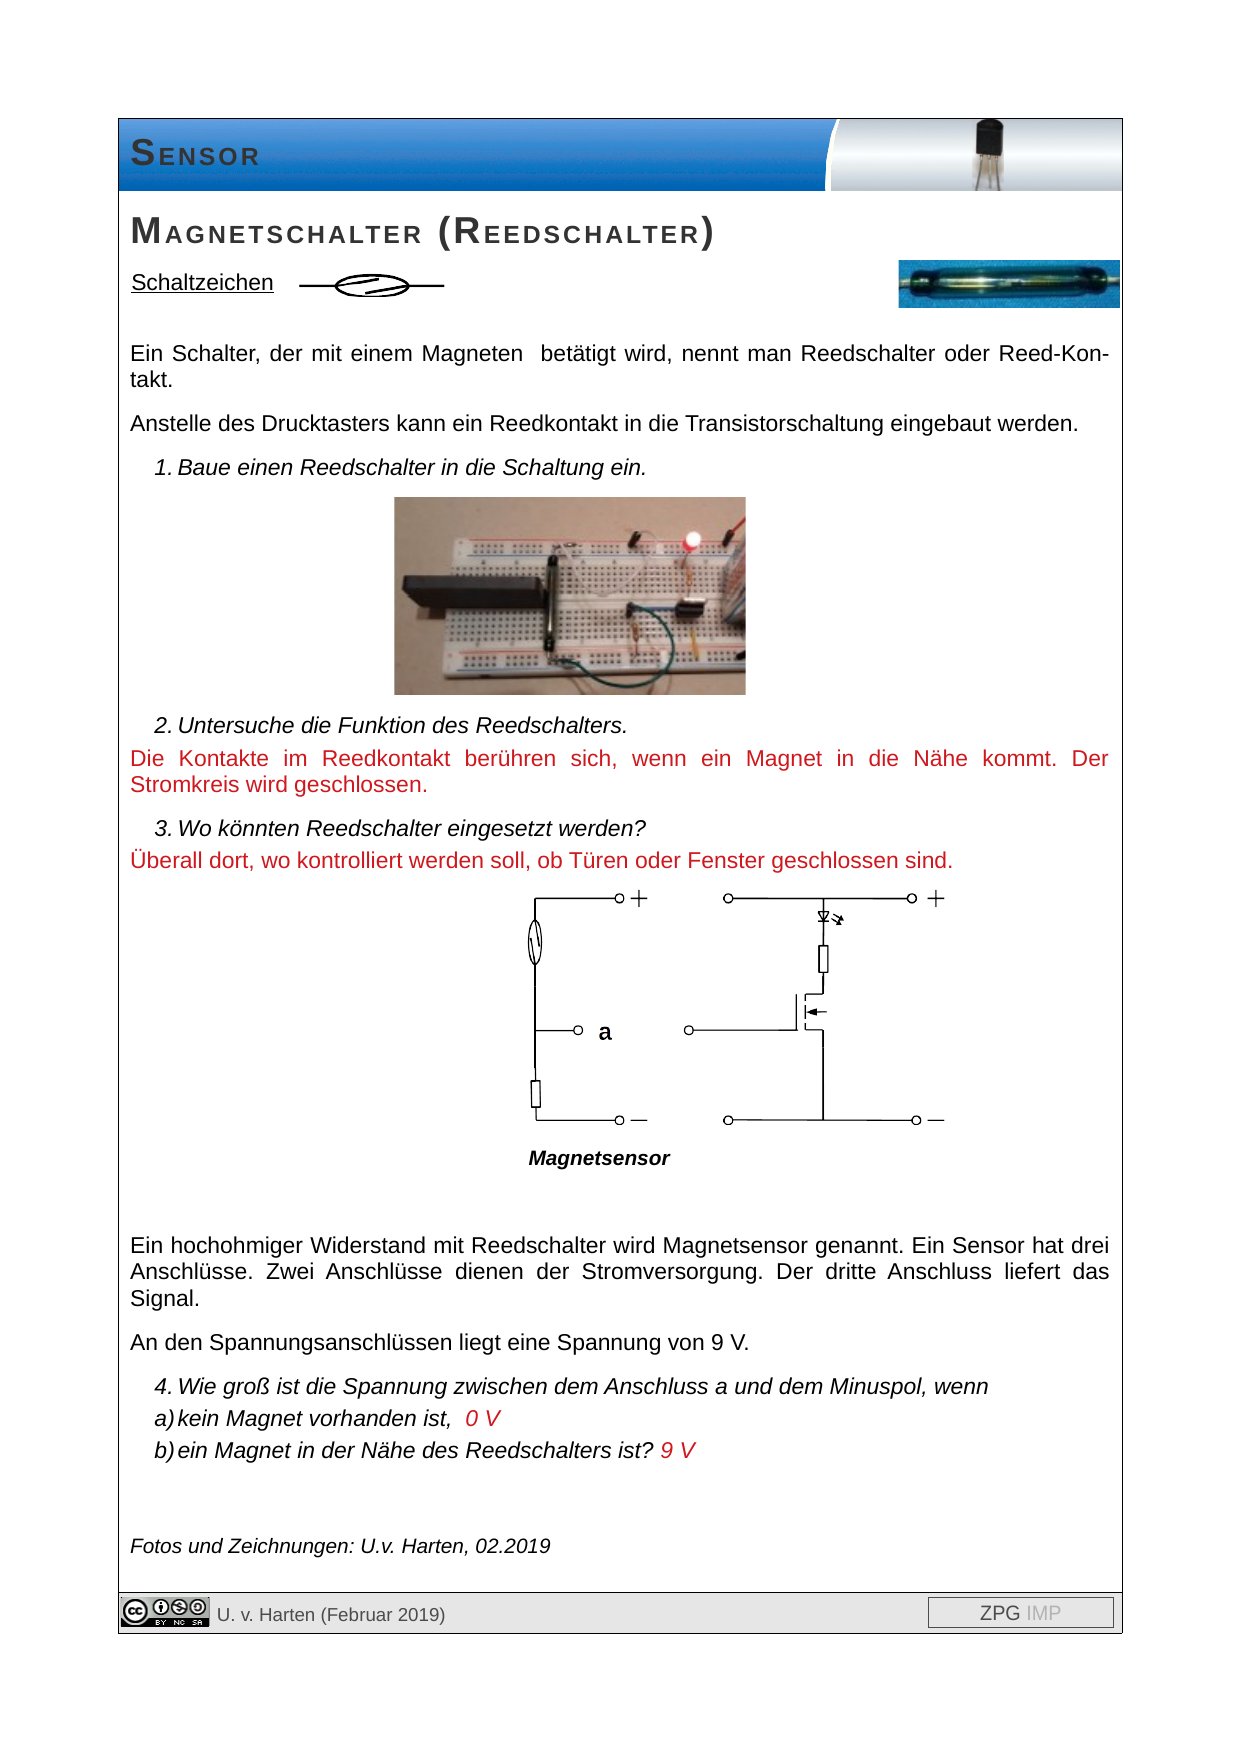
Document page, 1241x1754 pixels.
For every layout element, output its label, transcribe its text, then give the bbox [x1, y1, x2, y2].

text Magnetsensor [130, 1146, 1110, 1170]
list Baue einen Reedschalter in die Schaltung ein. [148, 454, 1092, 480]
picture [120, 1597, 210, 1627]
list kein Magnet vorhanden ist, 0 V [148, 1405, 1092, 1431]
picture [898, 260, 1120, 308]
text Ein hochohmiger Widerstand mit Reedschalter wird Magnetsensor genannt. Ein Sensor hat drei Anschlüsse. Zwei Anschlüsse dienen der Stromversorgung. Der dritte Anschluss liefert das Signal. [130, 1232, 1110, 1311]
list Untersuche die Funktion des Reedschalters. [148, 712, 1092, 739]
picture [939, 260, 1024, 267]
text Überall dort, wo kontrolliert werden soll, ob Türen oder Fenster geschlossen sind. [130, 847, 1110, 874]
list ein Magnet in der Nähe des Reedschalters ist? 9 V [148, 1437, 1092, 1464]
picture [394, 497, 746, 695]
text Fotos und Zeichnungen: U.v. Harten, 02.2019 [130, 1534, 1110, 1558]
text Magnetschalter (Reedschalter) [124, 208, 1122, 251]
text Die Kontakte im Reedkontakt berühren sich, wenn ein Magnet in die Nähe kommt. Der Stromkreis wird geschlossen. [130, 745, 1110, 797]
text Schaltzeichen [119, 269, 1110, 322]
picture [898, 299, 905, 308]
list Wo könnten Reedschalter eingesetzt werden? [148, 815, 1092, 841]
picture [683, 888, 945, 1125]
text Ein Schalter, der mit einem Magneten betätigt wird, nennt man Reedschalter oder Reed-Kon-takt. [130, 339, 1110, 392]
picture [297, 273, 445, 297]
list Wie groß ist die Spannung zwischen dem Anschluss a und dem Minuspol, wenn [148, 1373, 1092, 1399]
text Anstelle des Drucktasters kann ein Reedkontakt in die Transistorschaltung eingebaut werden. [130, 410, 1110, 436]
text An den Spannungsanschlüssen liegt eine Spannung von 9 V. [130, 1329, 1110, 1355]
picture [527, 888, 648, 1125]
picture [119, 119, 1122, 191]
